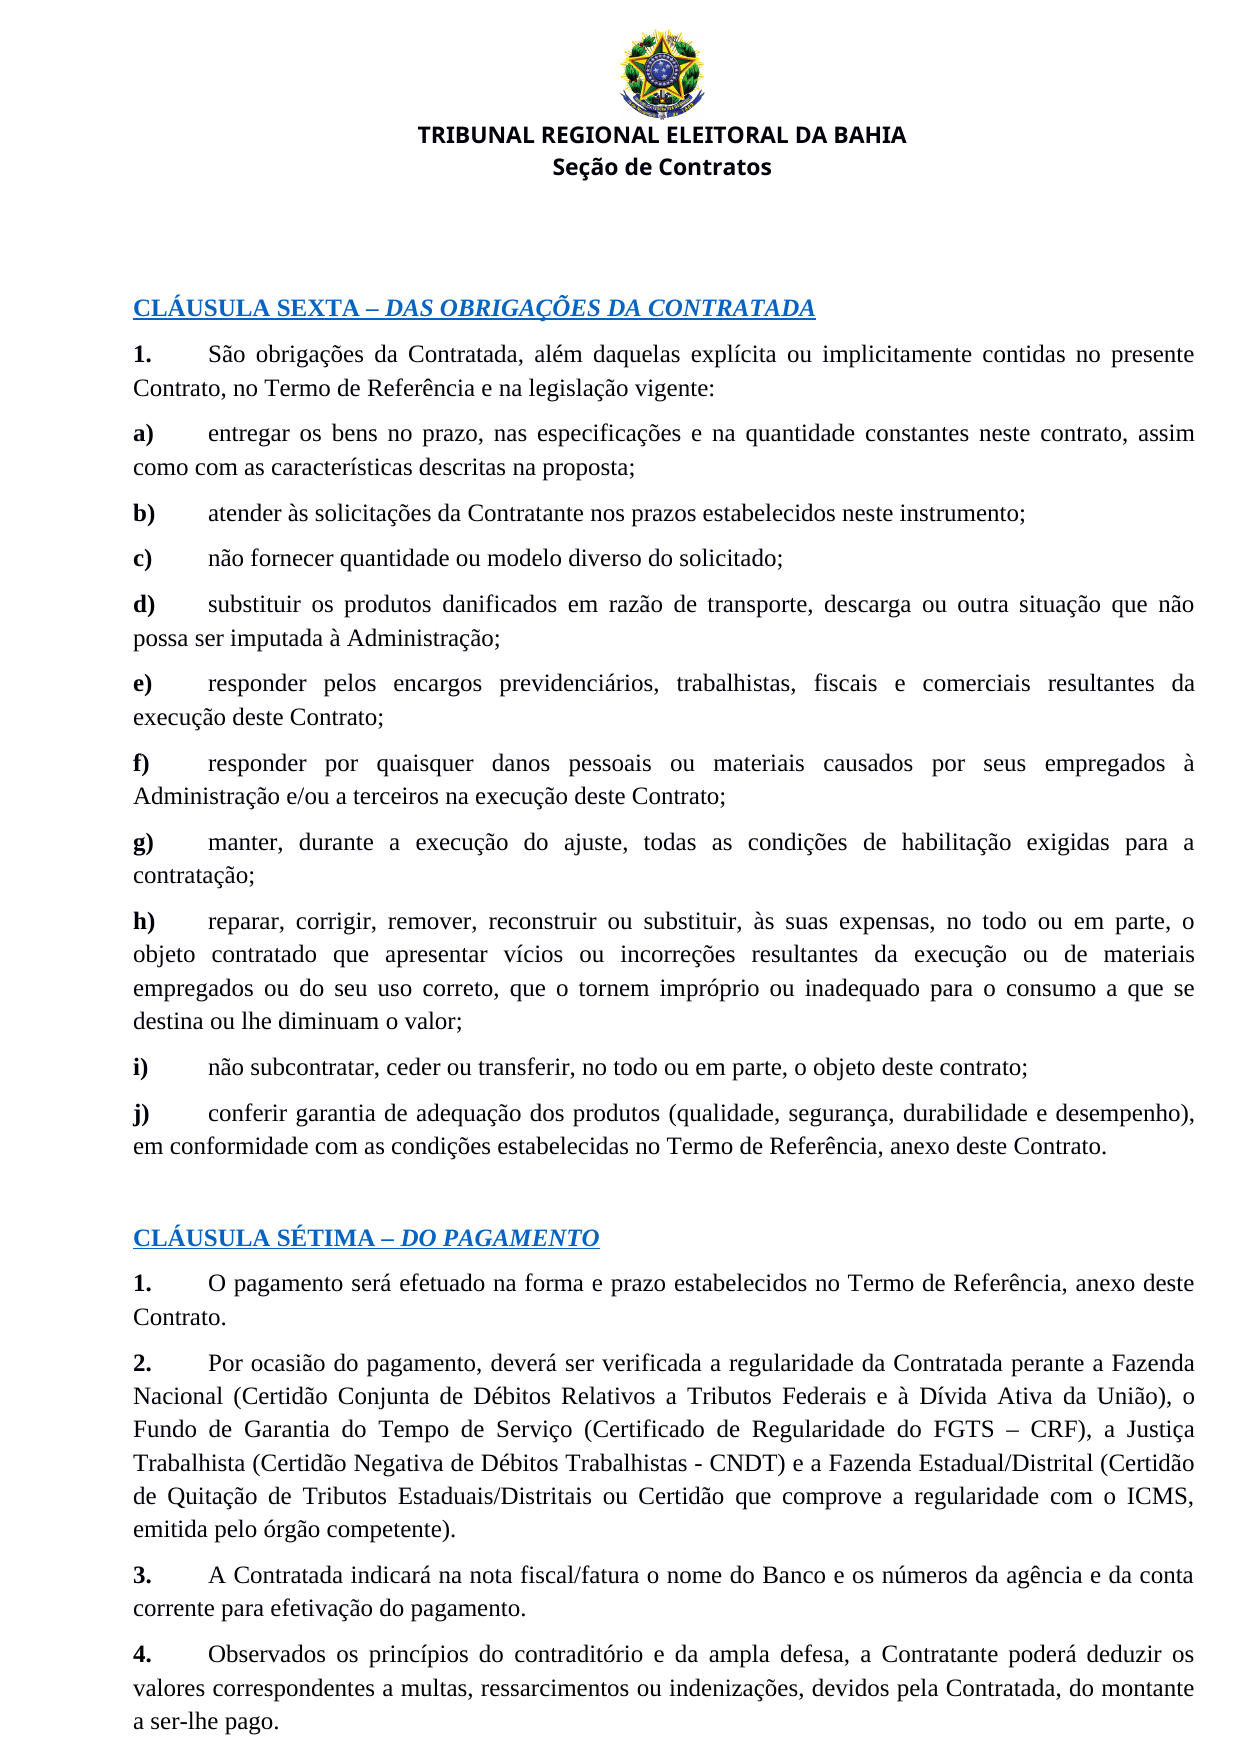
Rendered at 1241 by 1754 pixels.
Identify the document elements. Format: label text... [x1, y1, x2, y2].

text CLÁUSULA SÉTIMA – DO PAGAMENTO [133, 1219, 1196, 1253]
text i) não subcontratar, ceder ou transferir, no todo ou em parte, o objeto deste contrato; [133, 1048, 1196, 1082]
text j) conferir garantia de adequação dos produtos (qualidade, segurança, durabilidade e desempenho), em conformidade com as condições estabelecidas no Termo de Referência, anexo deste Contrato. [133, 1094, 1196, 1161]
text a) entregar os bens no prazo, nas especificações e na quantidade constantes neste contrato, assim como com as características descritas na proposta; [133, 415, 1196, 482]
text 1. São obrigações da Contratada, além daquelas explícita ou implicitamente contidas no presente Contrato, no Termo de Referência e na legislação vigente: [133, 336, 1196, 403]
text d) substituir os produtos danificados em razão de transporte, descarga ou outra situação que não possa ser imputada à Administração; [133, 586, 1196, 653]
text 3. A Contratada indicará na nota fiscal/fatura o nome do Banco e os números da agência e da conta corrente para efetivação do pagamento. [133, 1557, 1196, 1623]
text f) responder por quaisquer danos pessoais ou materiais causados por seus empregados à Administração e/ou a terceiros na execução deste Contrato; [133, 744, 1196, 811]
text 1. O pagamento será efetuado na forma e prazo estabelecidos no Termo de Referência, anexo deste Contrato. [133, 1265, 1196, 1332]
text 2. Por ocasião do pagamento, deverá ser verificada a regularidade da Contratada perante a Fazenda Nacional (Certidão Conjunta de Débitos Relativos a Tributos Federais e à Dívida Ativa da União), o Fundo de Garantia do Tempo de Serviço (Certificado de Regularidade do FGTS – CRF), a Justiça Trabalhista (Certidão Negativa de Débitos Trabalhistas - CNDT) e a Fazenda Estadual/Distrital (Certidão de Quitação de Tributos Estaduais/Distritais ou Certidão que comprove a regularidade com o ICMS, emitida pelo órgão competente). [133, 1344, 1196, 1544]
text c) não fornecer quantidade ou modelo diverso do solicitado; [133, 540, 1196, 573]
text g) manter, durante a execução do ajuste, todas as condições de habilitação exigidas para a contratação; [133, 823, 1196, 890]
text b) atender às solicitações da Contratante nos prazos estabelecidos neste instrumento; [133, 494, 1196, 528]
text h) reparar, corrigir, remover, reconstruir ou substituir, às suas expensas, no todo ou em parte, o objeto contratado que apresentar vícios ou incorreções resultantes da execução ou de materiais empregados ou do seu uso correto, que o tornem impróprio ou inadequado para o consumo a que se destina ou lhe diminuam o valor; [133, 903, 1196, 1036]
text e) responder pelos encargos previdenciários, trabalhistas, fiscais e comerciais resultantes da execução deste Contrato; [133, 665, 1196, 732]
text 4. Observados os princípios do contraditório e da ampla defesa, a Contratante poderá deduzir os valores correspondentes a multas, ressarcimentos ou indenizações, devidos pela Contratada, do montante a ser-lhe pago. [133, 1636, 1196, 1736]
text CLÁUSULA SEXTA – DAS OBRIGAÇÕES DA CONTRATADA [133, 290, 1196, 323]
